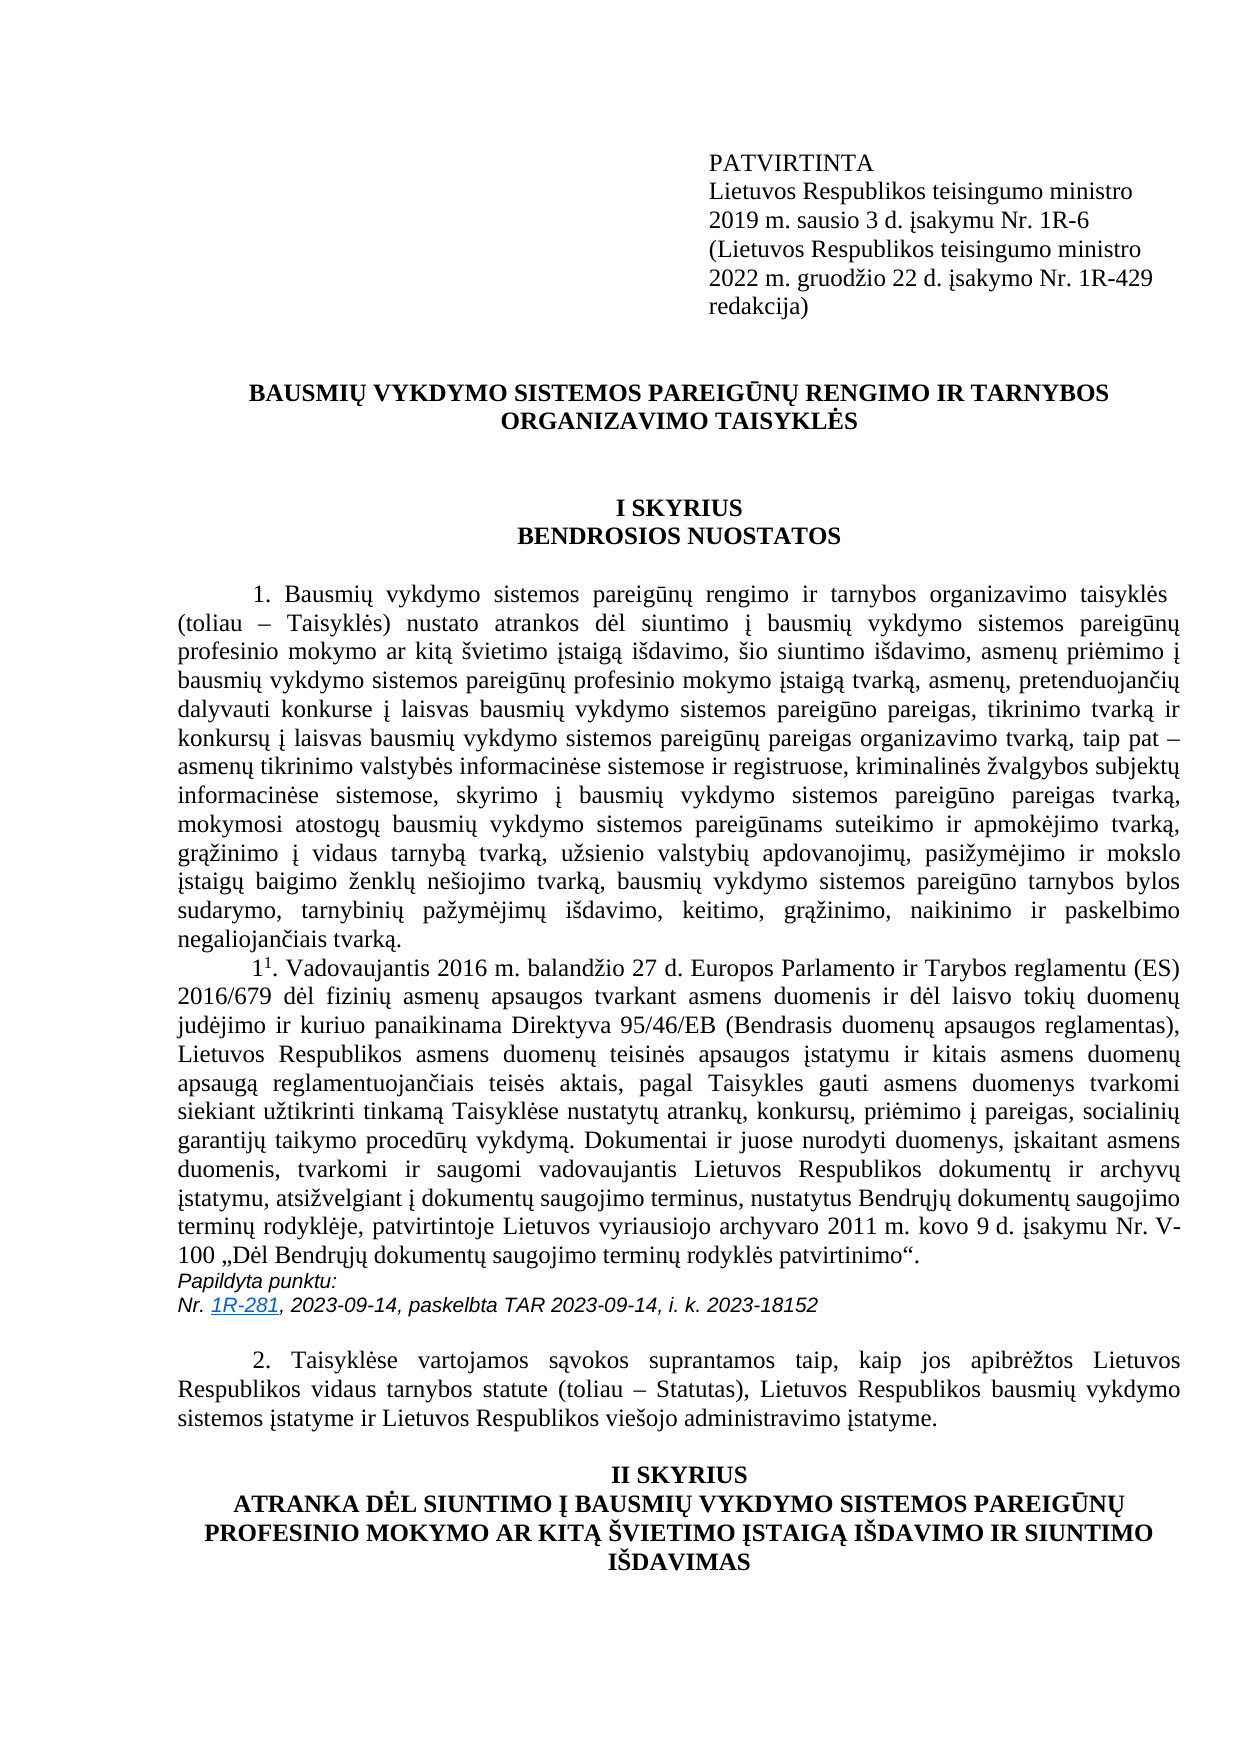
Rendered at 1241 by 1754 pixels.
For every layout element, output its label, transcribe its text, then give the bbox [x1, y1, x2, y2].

text II SKYRIUS [177, 1461, 1181, 1489]
text ATRANKA DĖL SIUNTIMO Į BAUSMIŲ VYKDYMO SISTEMOS PAREIGŪNŲ PROFESINIO MOKYMO AR KITĄ ŠVIETIMO ĮSTAIGĄ IŠDAVIMO IR SIUNTIMO IŠDAVIMAS [177, 1489, 1181, 1576]
text Nr. 1R-281, 2023-09-14, paskelbta TAR 2023-09-14, i. k. 2023-18152 [177, 1293, 1181, 1317]
text 2019 m. sausio 3 d. įsakymu Nr. 1R-6 [709, 205, 1181, 234]
text I SKYRIUS [177, 493, 1181, 521]
text BAUSMIŲ VYKDYMO SISTEMOS PAREIGŪNŲ RENGIMO IR TARNYBOS ORGANIZAVIMO TAISYKLĖS [177, 378, 1181, 435]
text 1. Bausmių vykdymo sistemos pareigūnų rengimo ir tarnybos organizavimo taisyklės (toliau – Taisyklės) nustato atrankos dėl siuntimo į bausmių vykdymo sistemos pareigūnų profesinio mokymo ar kitą švietimo įstaigą išdavimo, šio siuntimo išdavimo, asmenų priėmimo į bausmių vykdymo sistemos pareigūnų profesinio mokymo įstaigą tvarką, asmenų, pretenduojančių dalyvauti konkurse į laisvas bausmių vykdymo sistemos pareigūno pareigas, tikrinimo tvarką ir konkursų į laisvas bausmių vykdymo sistemos pareigūnų pareigas organizavimo tvarką, taip pat – asmenų tikrinimo valstybės informacinėse sistemose ir registruose, kriminalinės žvalgybos subjektų informacinėse sistemose, skyrimo į bausmių vykdymo sistemos pareigūno pareigas tvarką, mokymosi atostogų bausmių vykdymo sistemos pareigūnams suteikimo ir apmokėjimo tvarką, grąžinimo į vidaus tarnybą tvarką, užsienio valstybių apdovanojimų, pasižymėjimo ir mokslo įstaigų baigimo ženklų nešiojimo tvarką, bausmių vykdymo sistemos pareigūno tarnybos bylos sudarymo, tarnybinių pažymėjimų išdavimo, keitimo, grąžinimo, naikinimo ir paskelbimo negaliojančiais tvarką. [177, 579, 1181, 953]
text Lietuvos Respublikos teisingumo ministro [709, 176, 1181, 205]
text (Lietuvos Respublikos teisingumo ministro [709, 234, 1181, 263]
text 2. Taisyklėse vartojamos sąvokos suprantamos taip, kaip jos apibrėžtos Lietuvos Respublikos vidaus tarnybos statute (toliau – Statutas), Lietuvos Respublikos bausmių vykdymo sistemos įstatyme ir Lietuvos Respublikos viešojo administravimo įstatyme. [177, 1346, 1181, 1432]
text redakcija) [709, 291, 1181, 320]
text 11. Vadovaujantis 2016 m. balandžio 27 d. Europos Parlamento ir Tarybos reglamentu (ES) 2016/679 dėl fizinių asmenų apsaugos tvarkant asmens duomenis ir dėl laisvo tokių duomenų judėjimo ir kuriuo panaikinama Direktyva 95/46/EB (Bendrasis duomenų apsaugos reglamentas), Lietuvos Respublikos asmens duomenų teisinės apsaugos įstatymu ir kitais asmens duomenų apsaugą reglamentuojančiais teisės aktais, pagal Taisykles gauti asmens duomenys tvarkomi siekiant užtikrinti tinkamą Taisyklėse nustatytų atrankų, konkursų, priėmimo į pareigas, socialinių garantijų taikymo procedūrų vykdymą. Dokumentai ir juose nurodyti duomenys, įskaitant asmens duomenis, tvarkomi ir saugomi vadovaujantis Lietuvos Respublikos dokumentų ir archyvų įstatymu, atsižvelgiant į dokumentų saugojimo terminus, nustatytus Bendrųjų dokumentų saugojimo terminų rodyklėje, patvirtintoje Lietuvos vyriausiojo archyvaro 2011 m. kovo 9 d. įsakymu Nr. V-100 „Dėl Bendrųjų dokumentų saugojimo terminų rodyklės patvirtinimo“. [177, 953, 1181, 1269]
text PATVIRTINTA [709, 148, 1181, 176]
text 2022 m. gruodžio 22 d. įsakymo Nr. 1R-429 [709, 263, 1181, 291]
text Papildyta punktu: [177, 1269, 1181, 1293]
text BENDROSIOS NUOSTATOS [177, 521, 1181, 550]
